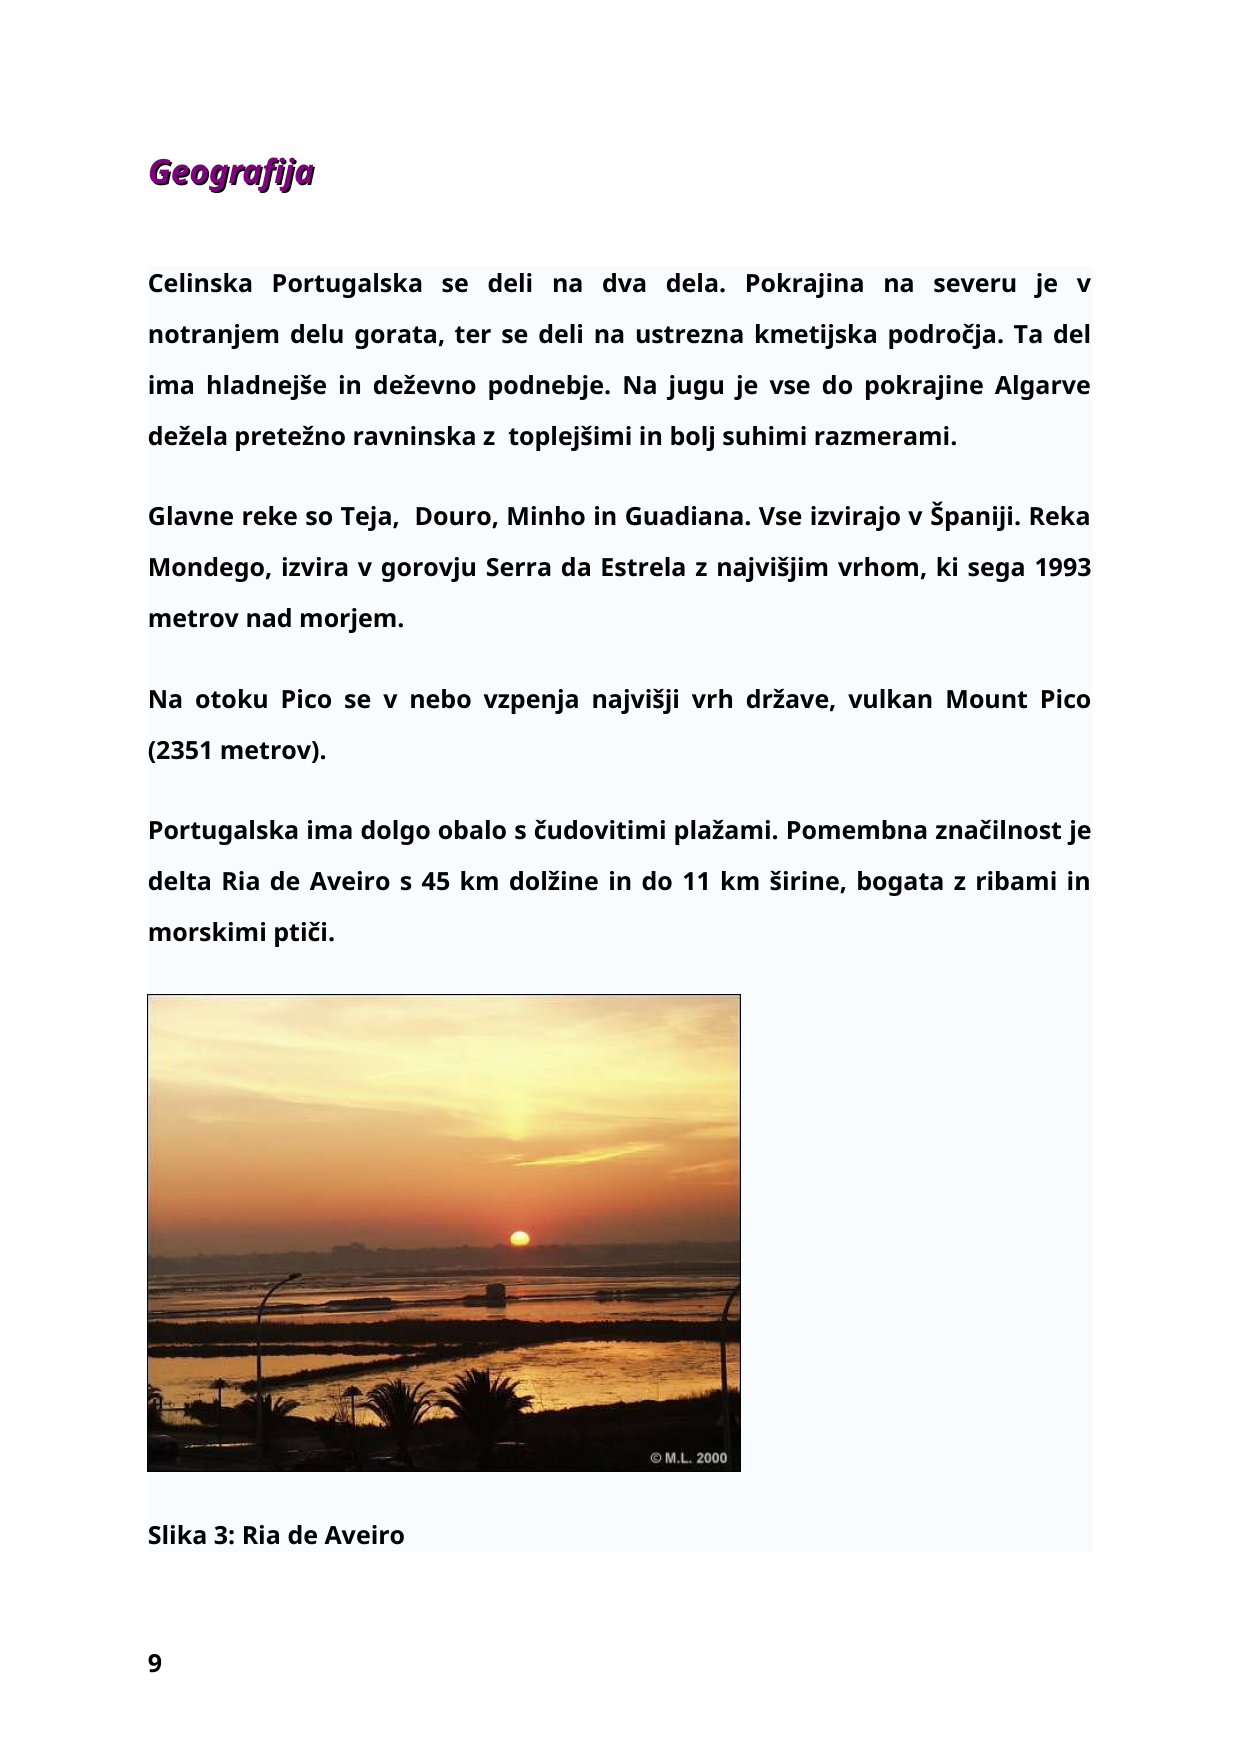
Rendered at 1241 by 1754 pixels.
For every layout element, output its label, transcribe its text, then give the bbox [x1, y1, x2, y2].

text Na otoku Pico se v nebo vzpenja najvišji vrh države, vulkan Mount Pico (2351 metrov). [148, 681, 1093, 766]
text Portugalska ima dolgo obalo s čudovitimi plažami. Pomembna značilnost je delta Ria de Aveiro s 45 km dolžine in do 11 km širine, bogata z ribami in morskimi ptiči. [148, 813, 1093, 949]
text Slika 3: Ria de Aveiro [148, 1518, 1093, 1552]
picture [147, 994, 741, 1472]
text Celinska Portugalska se deli na dva dela. Pokrajina na severu je v notranjem delu gorata, ter se deli na ustrezna kmetijska področja. Ta del ima hladnejše in deževno podnebje. Na jugu je vse do pokrajine Algarve dežela pretežno ravninska z toplejšimi in bolj suhimi razmerami. [148, 266, 1093, 453]
text Glavne reke so Teja, Douro, Minho in Guadiana. Vse izvirajo v Španiji. Reka Mondego, izvira v gorovju Serra da Estrela z najvišjim vrhom, ki sega 1993 metrov nad morjem. [148, 499, 1093, 635]
subtitle Geografija [148, 148, 1093, 193]
